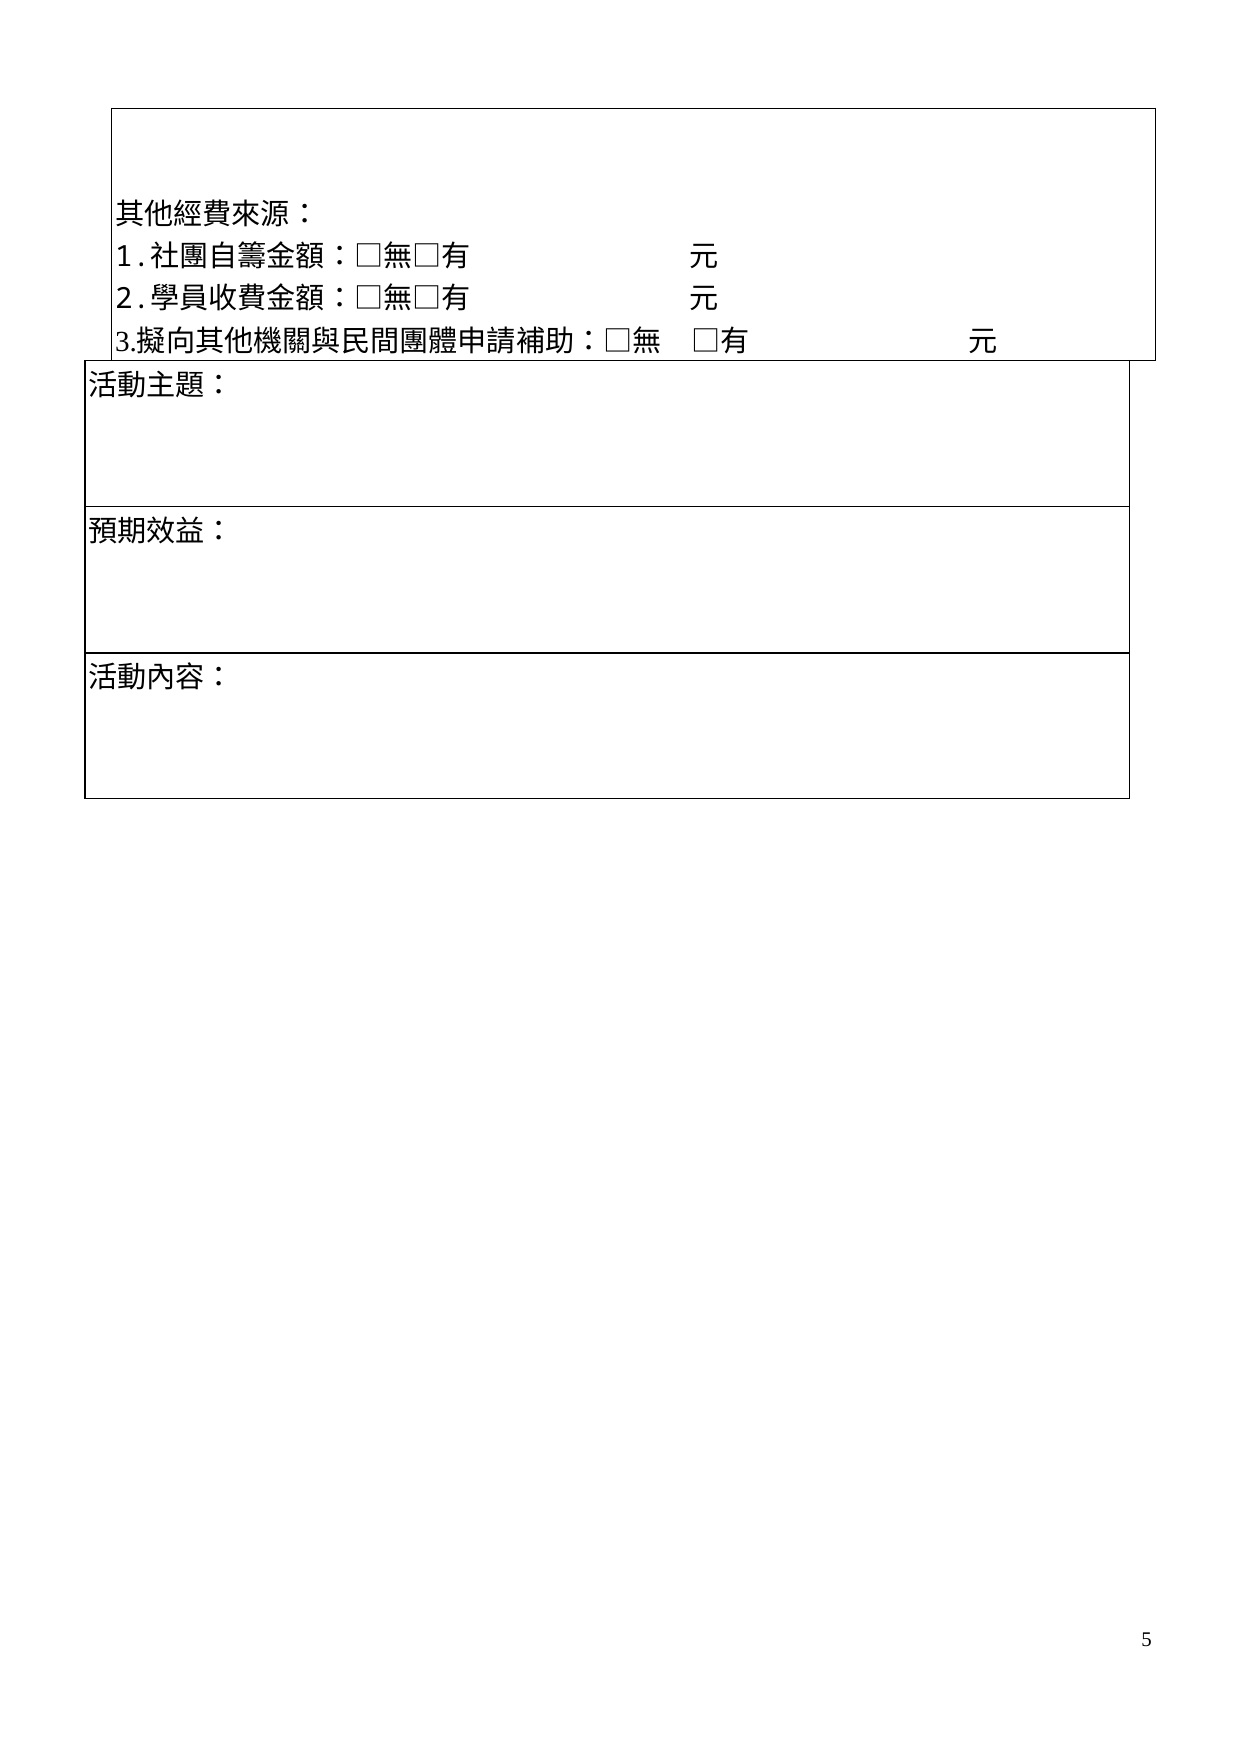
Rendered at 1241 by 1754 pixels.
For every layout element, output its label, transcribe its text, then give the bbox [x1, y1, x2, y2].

table_cell [1130, 652, 1155, 798]
table_cell [1130, 506, 1155, 652]
table_cell 預期效益： [86, 507, 1129, 652]
table_cell 活動內容： [86, 654, 1129, 798]
table_cell [1130, 361, 1155, 506]
table_cell 其他經費來源： 1.社團自籌金額：□無□有 元 2.學員收費金額：□無□有 元 3.擬向其他機關與民間團體申請補助：□無 □有 元 [112, 109, 1155, 360]
table_cell [85, 108, 111, 360]
table_cell 活動主題： [86, 361, 1129, 506]
